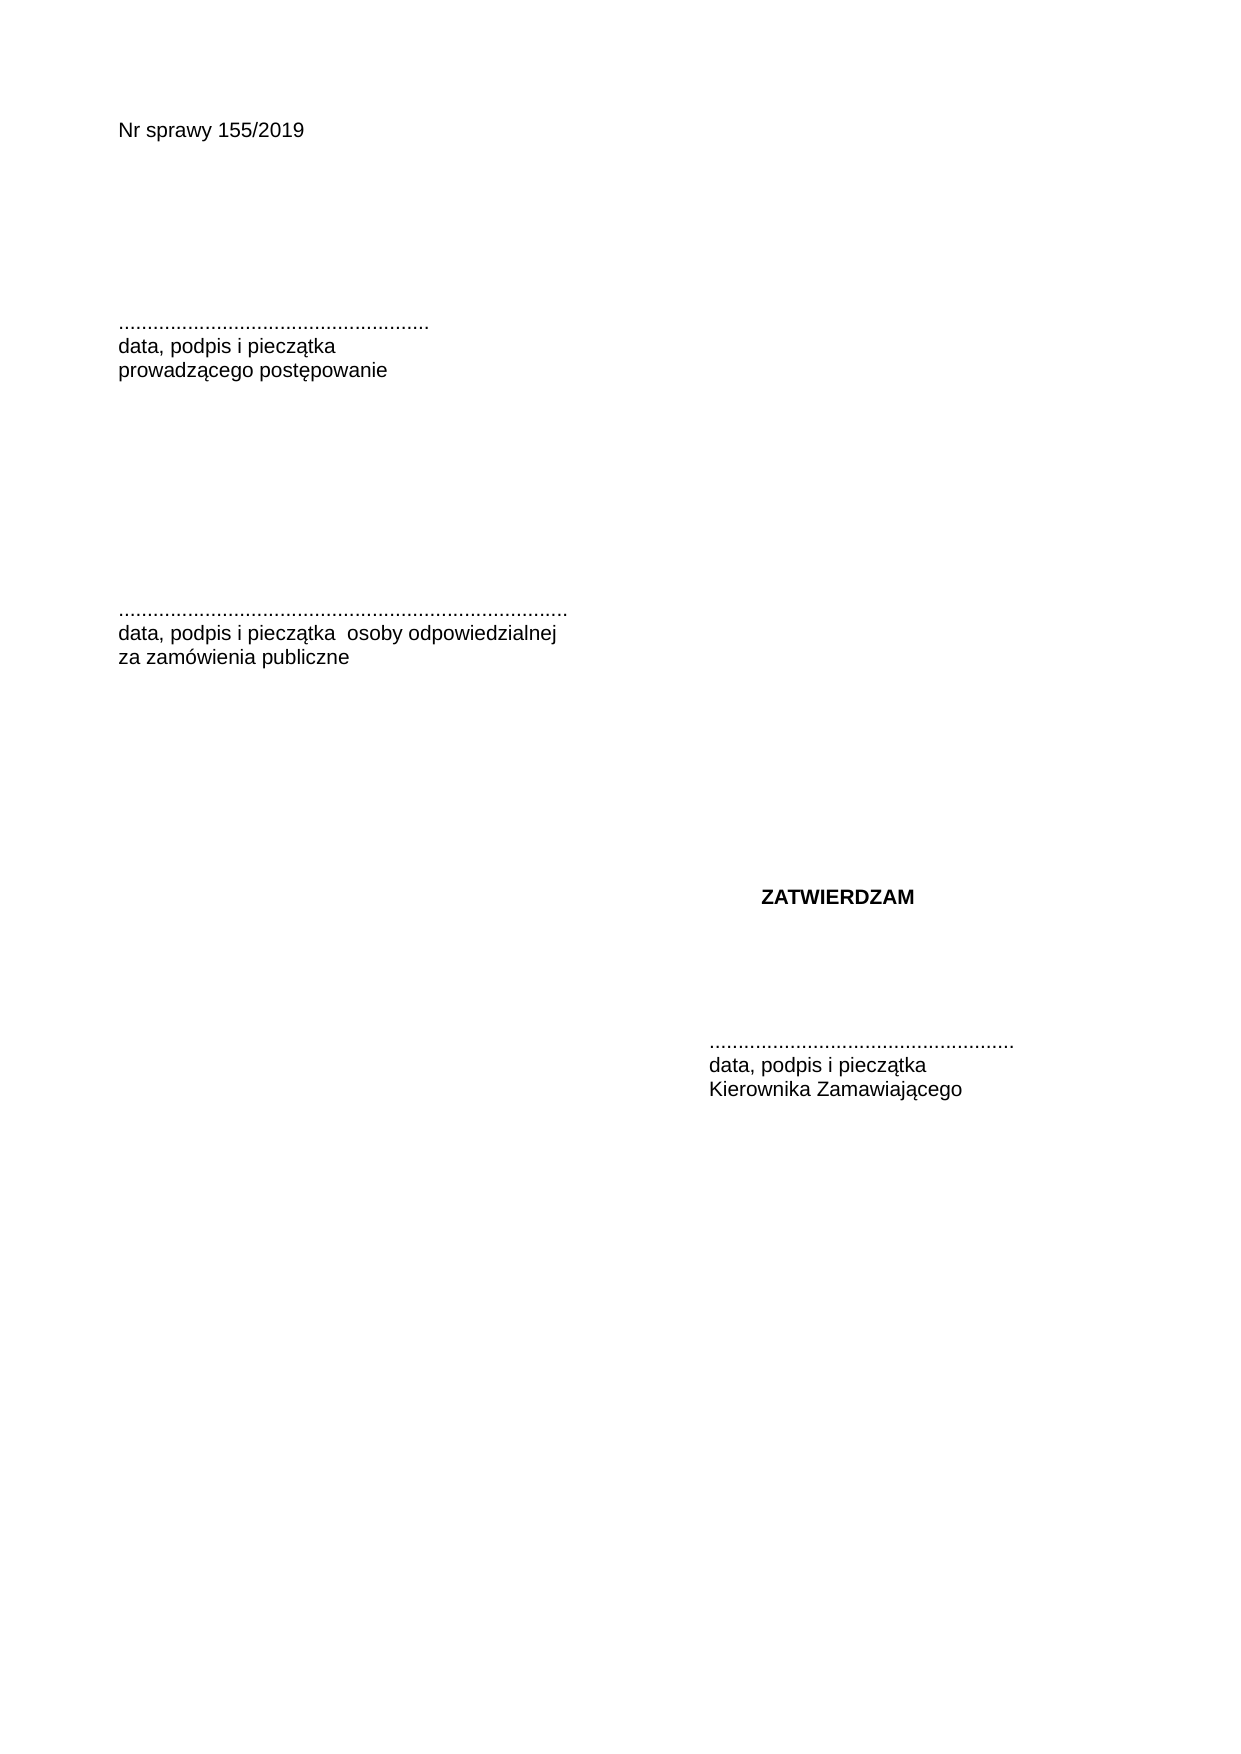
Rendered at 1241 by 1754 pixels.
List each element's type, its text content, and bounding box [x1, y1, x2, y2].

text ..................................................... data, podpis i pieczątka Kierownika Zamawiającego [118, 1028, 1122, 1100]
text ...................................................... [118, 310, 1122, 334]
text ZATWIERDZAM [118, 861, 1122, 909]
text .............................................................................. [118, 597, 1122, 621]
text data, podpis i pieczątka osoby odpowiedzialnej [118, 621, 1122, 645]
text Nr sprawy 155/2019 [118, 118, 1122, 142]
text prowadzącego postępowanie [118, 358, 1122, 382]
text data, podpis i pieczątka [118, 334, 1122, 358]
text za zamówienia publiczne [118, 645, 1122, 669]
